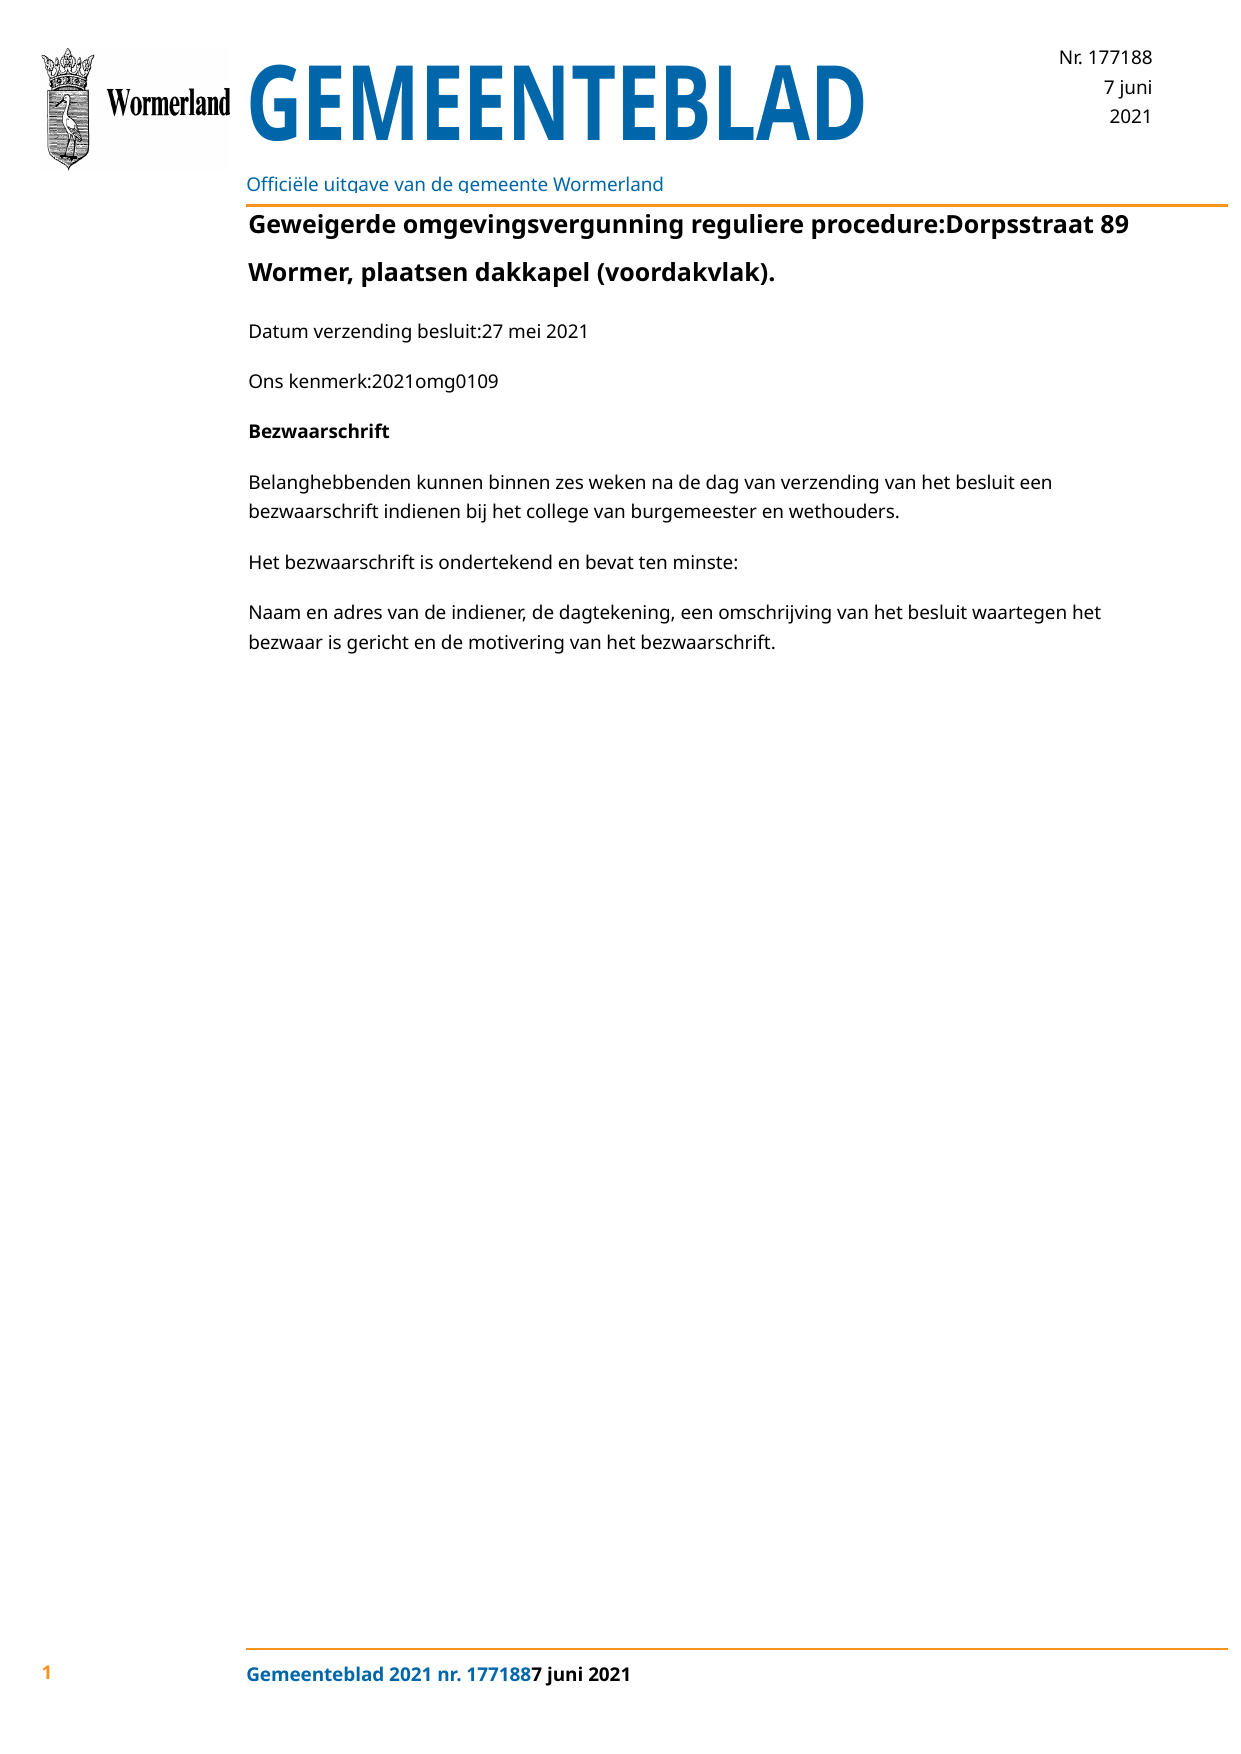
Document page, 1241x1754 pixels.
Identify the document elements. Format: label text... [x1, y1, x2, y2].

text Het bezwaarschrift is ondertekend en bevat ten minste: [248, 549, 1152, 575]
text Belanghebbenden kunnen binnen zes weken na de dag van verzending van het besluit een bezwaarschrift indienen bij het college van burgemeester en wethouders. [248, 469, 1152, 524]
text Naam en adres van de indiener, de dagtekening, een omschrijving van het besluit waartegen het bezwaar is gericht en de motivering van het bezwaarschrift. [248, 599, 1152, 655]
picture [41, 47, 231, 172]
text Geweigerde omgevingsvergunning reguliere procedure:Dorpsstraat 89 Wormer, plaatsen dakkapel (voordakvlak). [248, 207, 1152, 288]
text Bezwaarschrift [248, 419, 1152, 444]
text Datum verzending besluit:27 mei 2021 [248, 318, 1152, 344]
text Ons kenmerk:2021omg0109 [248, 368, 1152, 394]
